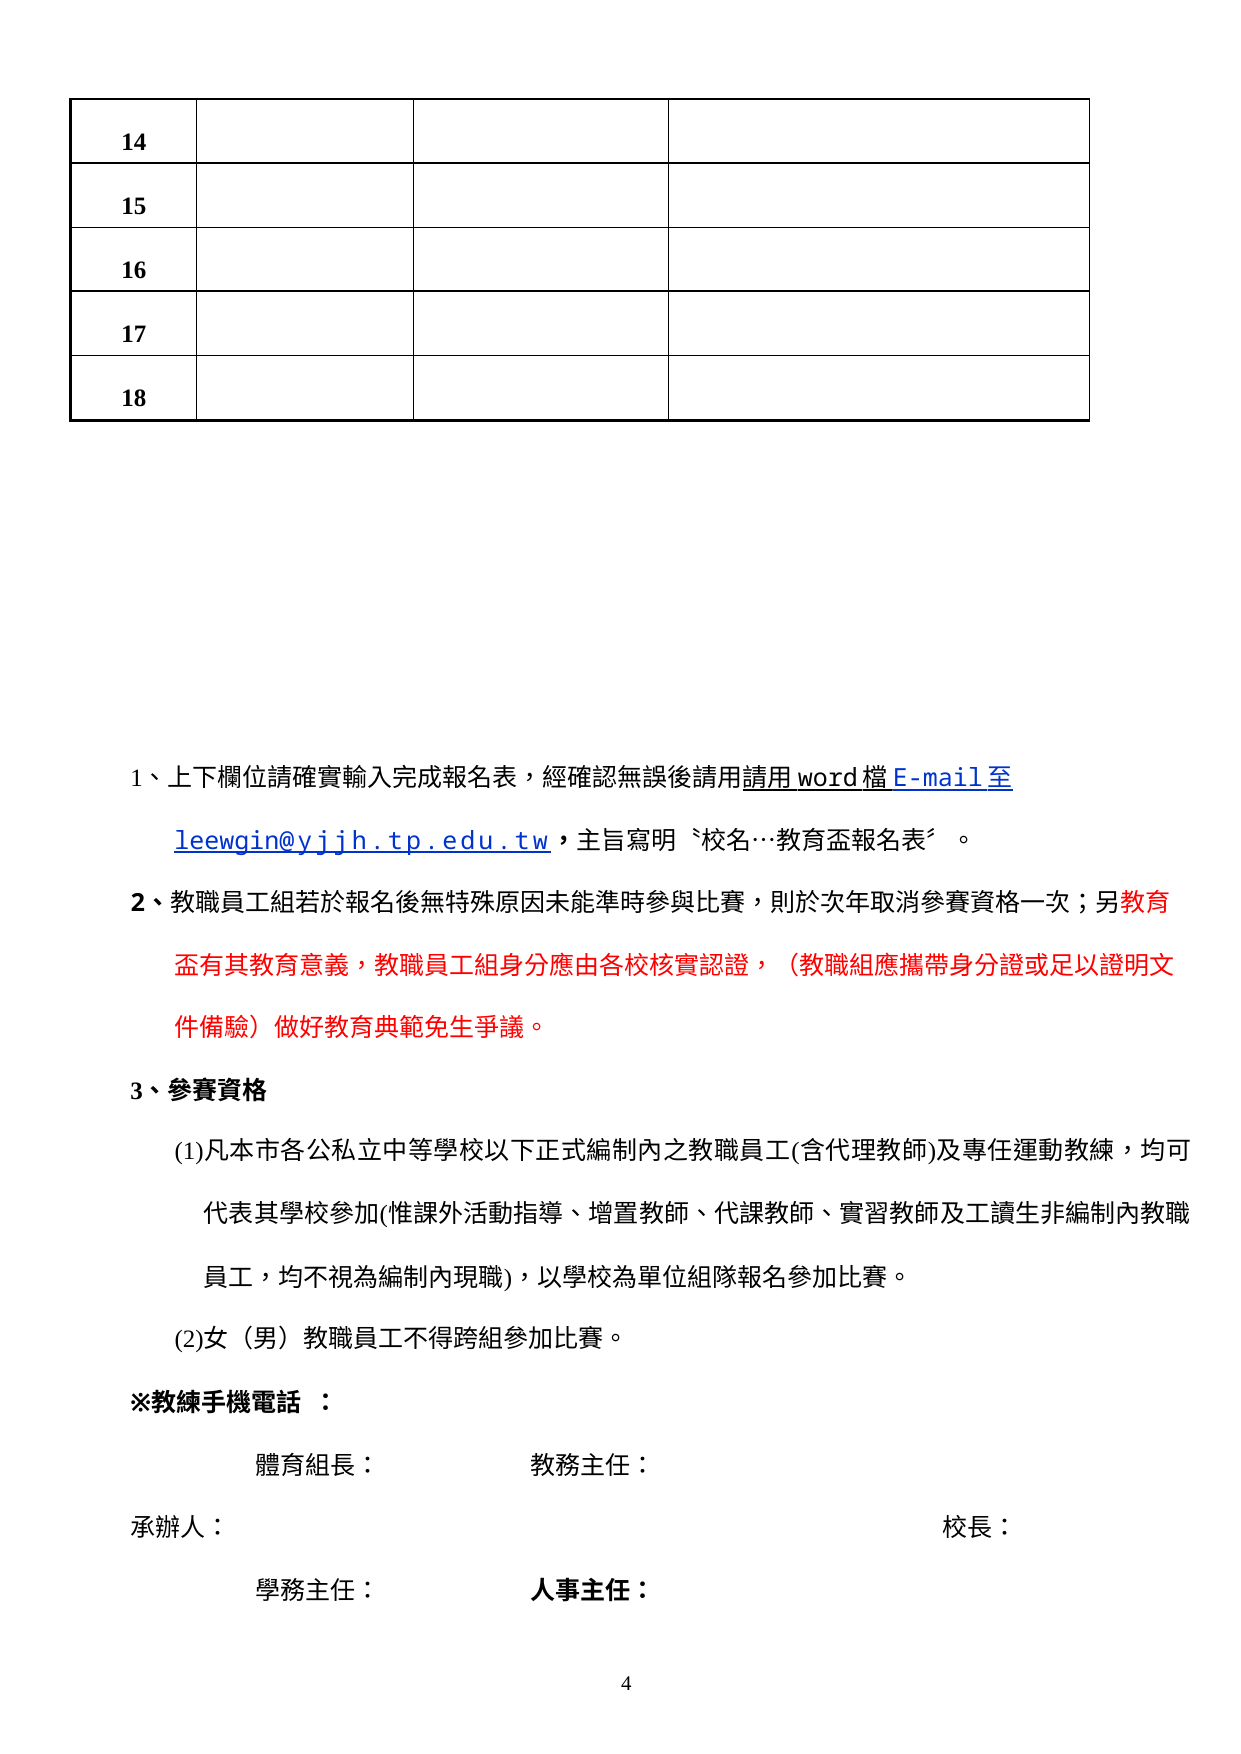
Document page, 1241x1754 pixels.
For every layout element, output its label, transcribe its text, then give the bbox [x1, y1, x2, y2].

table_cell [669, 100, 1089, 162]
table_cell [414, 164, 668, 226]
table_cell [197, 228, 413, 290]
text 3、參賽資格 [130, 1047, 1181, 1109]
table_cell 16 [72, 228, 196, 290]
table_cell [414, 356, 668, 418]
table_cell [414, 228, 668, 290]
table_cell [414, 292, 668, 354]
text (1)凡本市各公私立中等學校以下正式編制內之教職員工(含代理教師)及專任運動教練，均可代表其學校參加(惟課外活動指導、增置教師、代課教師、實習教師及工讀生非編制內教職員工，均不視為編制內現職)，以學校為單位組隊報名參加比賽。 [174, 1109, 1191, 1297]
table_cell 15 [72, 164, 196, 226]
table_cell 17 [72, 292, 196, 354]
table_cell [669, 356, 1089, 418]
text 1、上下欄位請確實輸入完成報名表，經確認無誤後請用請用word檔E-mail至leewgin@yjjh.tp.edu.tw，主旨寫明〝校名…教育盃報名表〞。 [130, 734, 1181, 859]
table_cell [669, 164, 1089, 226]
text ※教練手機電話 ： [71, 1359, 1181, 1422]
text 承辦人： 校長： [71, 1484, 1181, 1547]
table_cell [197, 164, 413, 226]
table_cell [197, 100, 413, 162]
table_cell 18 [72, 356, 196, 418]
table_cell [197, 292, 413, 354]
table_cell [669, 292, 1089, 354]
text 學務主任： 人事主任： [71, 1547, 1181, 1609]
table_cell [414, 100, 668, 162]
text 體育組長： 教務主任： [71, 1422, 1181, 1484]
text (2)女（男）教職員工不得跨組參加比賽。 [174, 1297, 1191, 1359]
table_cell [197, 356, 413, 418]
table_cell 14 [72, 100, 196, 162]
table_cell [669, 228, 1089, 290]
text 2、教職員工組若於報名後無特殊原因未能準時參與比賽，則於次年取消參賽資格一次；另教育盃有其教育意義，教職員工組身分應由各校核實認證，（教職組應攜帶身分證或足以證明文件備驗）做好教育典範免生爭議。 [130, 859, 1181, 1047]
